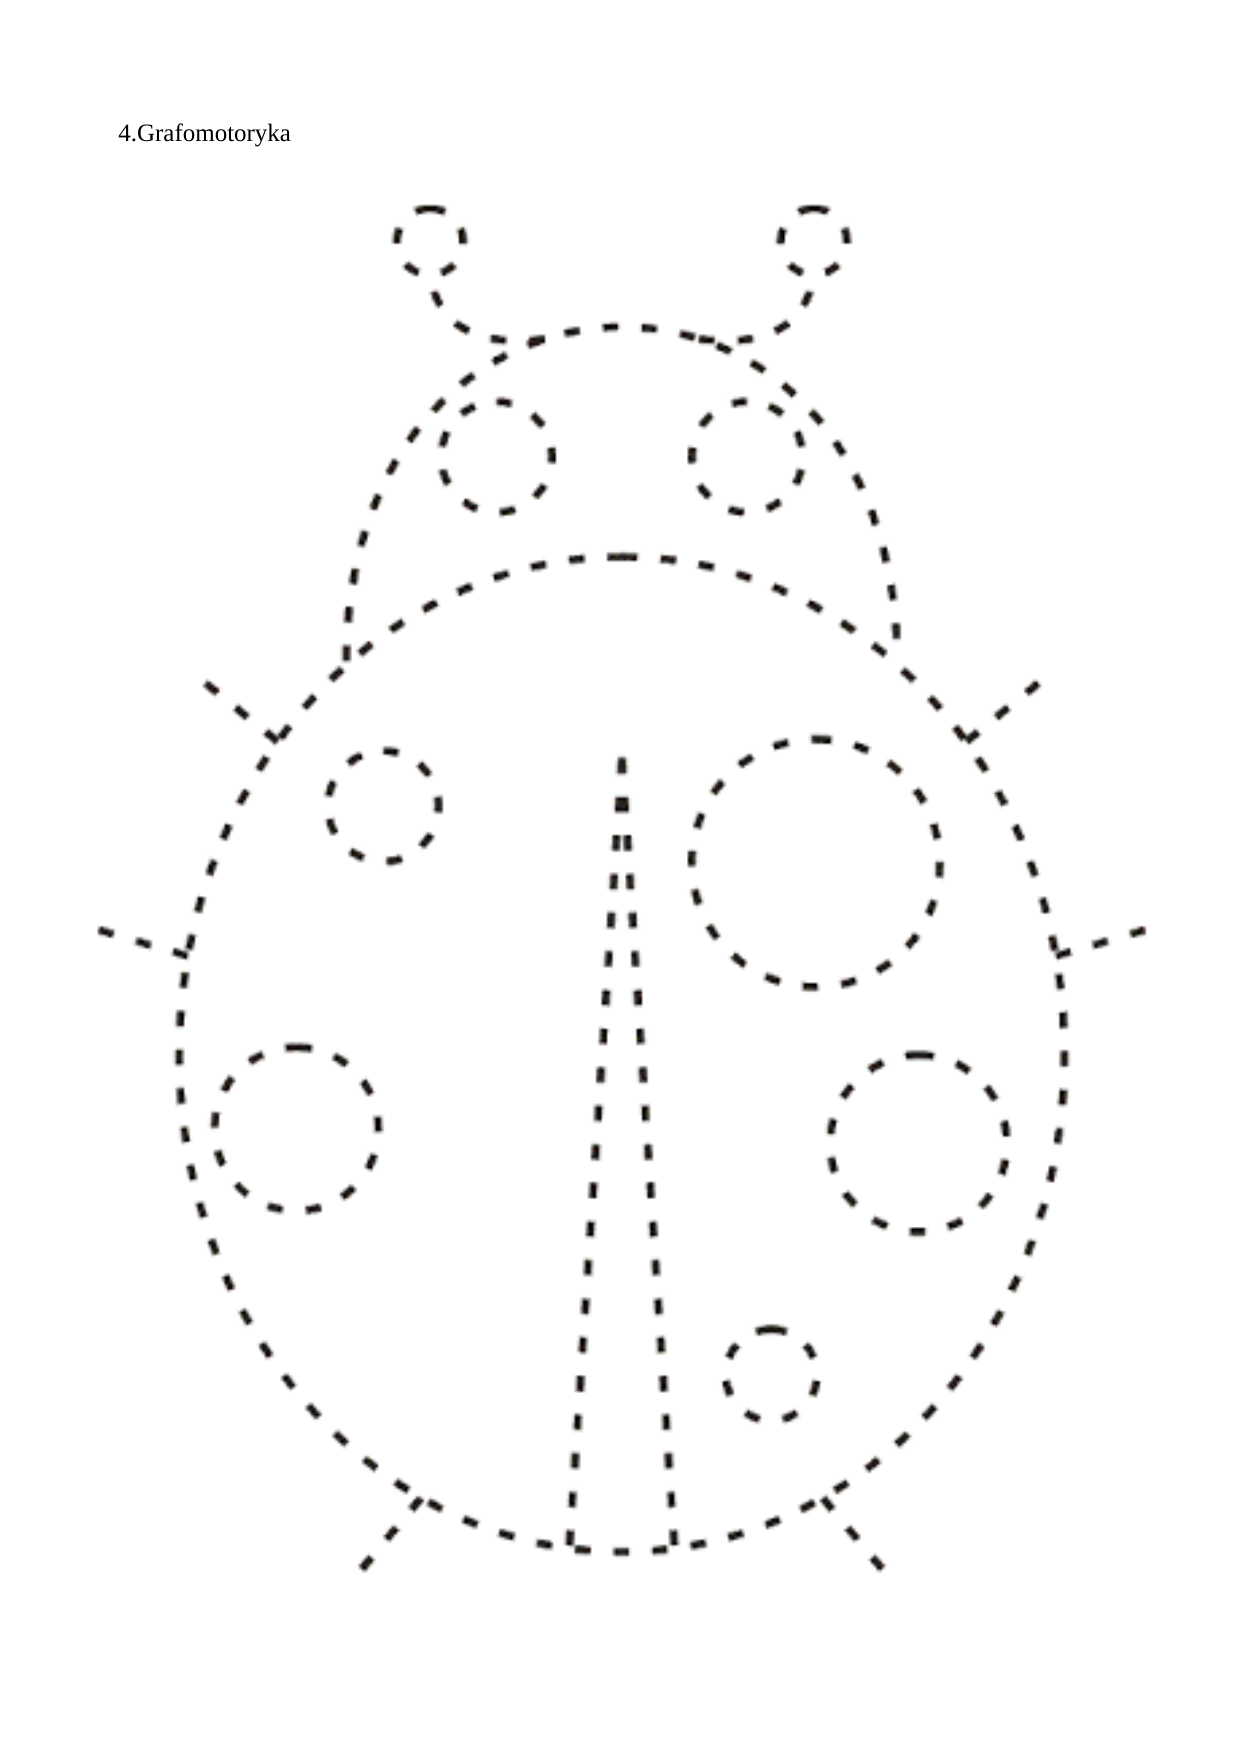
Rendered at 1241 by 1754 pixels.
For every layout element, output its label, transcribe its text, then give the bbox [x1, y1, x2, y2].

picture [88, 204, 1152, 1581]
text 4.Grafomotoryka [118, 118, 1122, 147]
